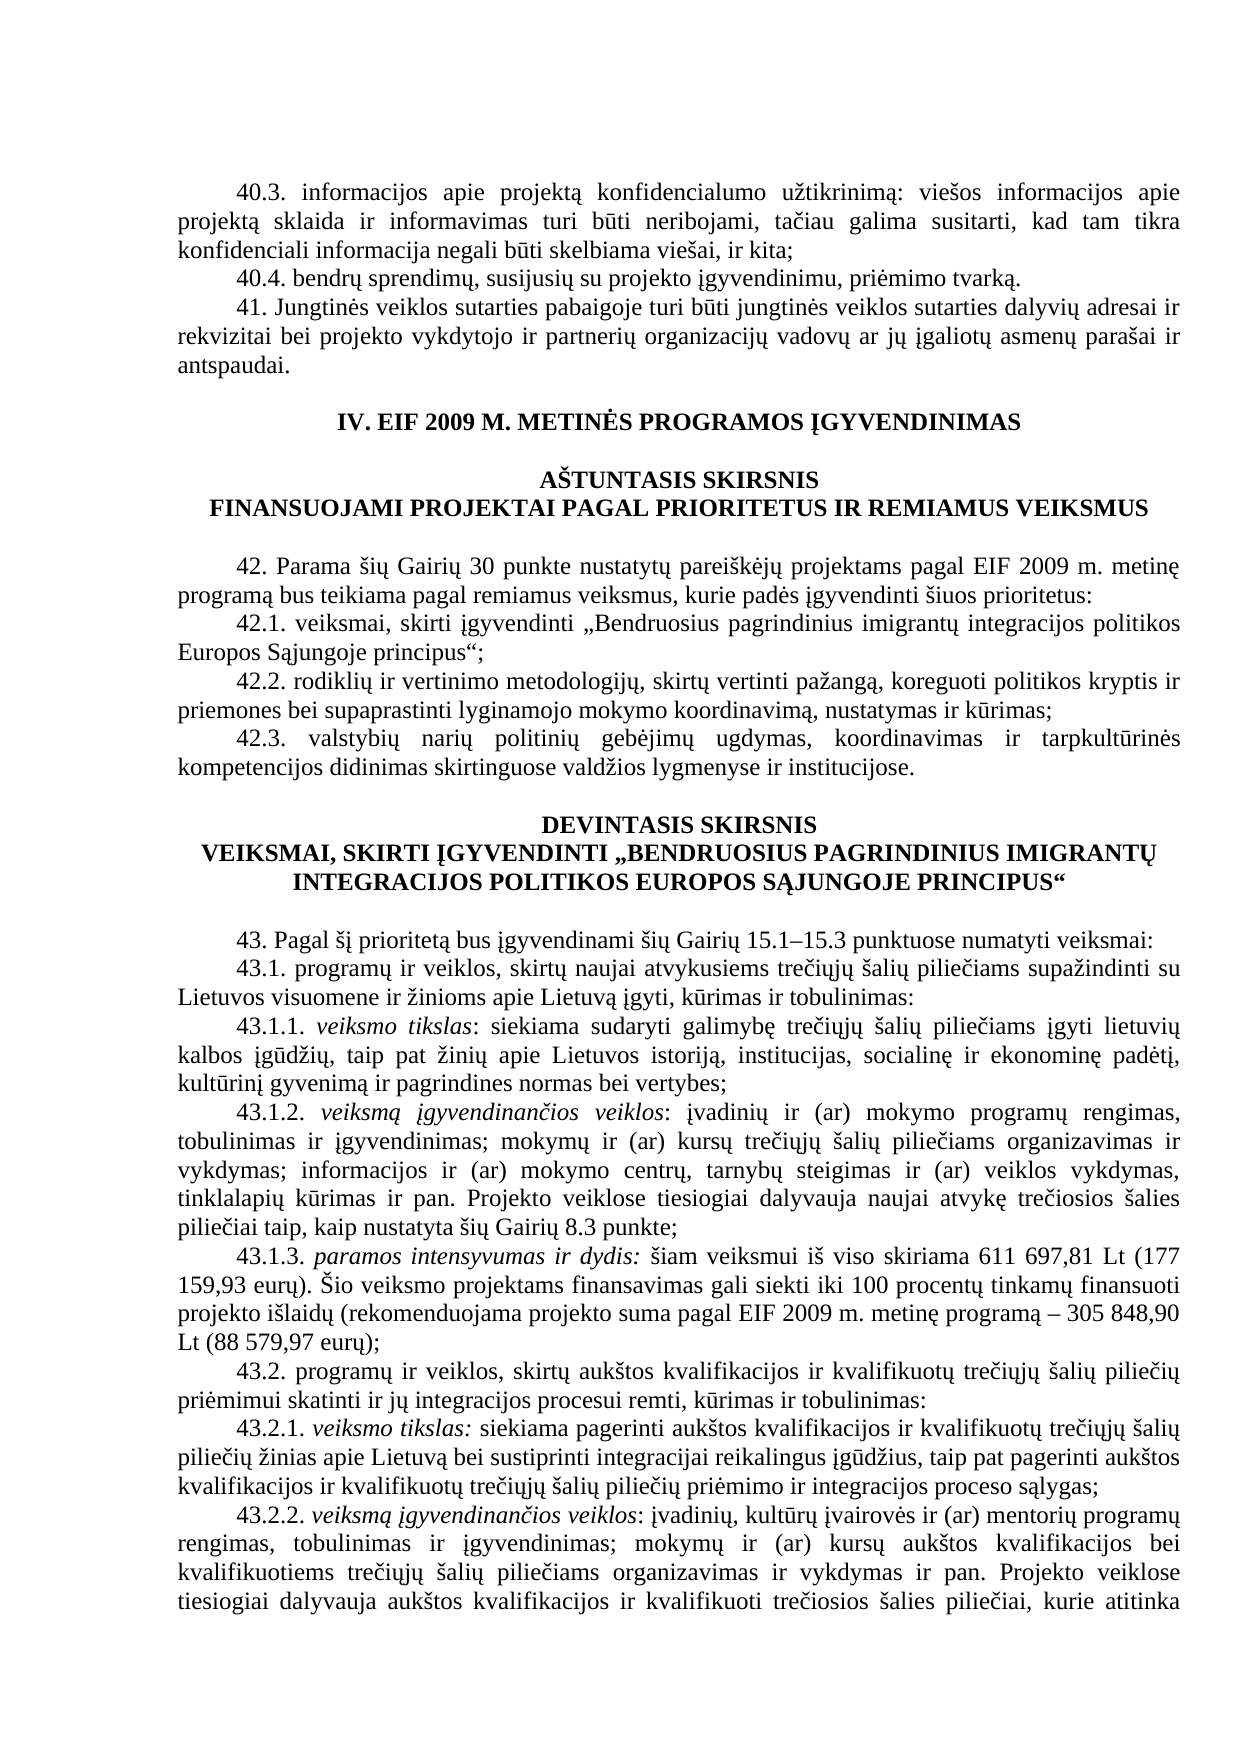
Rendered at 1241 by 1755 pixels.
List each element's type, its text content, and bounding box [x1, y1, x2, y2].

text 42.1. veiksmai, skirti įgyvendinti „Bendruosius pagrindinius imigrantų integracijos politikos Europos Sąjungoje principus“; [177, 608, 1181, 666]
text 43.1.1. veiksmo tikslas: siekiama sudaryti galimybę trečiųjų šalių piliečiams įgyti lietuvių kalbos įgūdžių, taip pat žinių apie Lietuvos istoriją, institucijas, socialinę ir ekonominę padėtį, kultūrinį gyvenimą ir pagrindines normas bei vertybes; [177, 1011, 1181, 1097]
text DEVINTASIS SKIRSNIS [177, 810, 1181, 838]
text 42. Parama šių Gairių 30 punkte nustatytų pareiškėjų projektams pagal EIF 2009 m. metinę programą bus teikiama pagal remiamus veiksmus, kurie padės įgyvendinti šiuos prioritetus: [177, 551, 1181, 608]
text 43.2.2. veiksmą įgyvendinančios veiklos: įvadinių, kultūrų įvairovės ir (ar) mentorių programų rengimas, tobulinimas ir įgyvendinimas; mokymų ir (ar) kursų aukštos kvalifikacijos bei kvalifikuotiems trečiųjų šalių piliečiams organizavimas ir vykdymas ir pan. Projekto veiklose tiesiogiai dalyvauja aukštos kvalifikacijos ir kvalifikuoti trečiosios šalies piliečiai, kurie atitinka [177, 1500, 1181, 1615]
text FINANSUOJAMI PROJEKTAI PAGAL PRIORITETUS IR REMIAMUS VEIKSMUS [177, 493, 1181, 522]
text IV. EIF 2009 m. METINĖS PROGRAMOS ĮGYVENDINIMAS [177, 407, 1181, 436]
text 42.2. rodiklių ir vertinimo metodologijų, skirtų vertinti pažangą, koreguoti politikos kryptis ir priemones bei supaprastinti lyginamojo mokymo koordinavimą, nustatymas ir kūrimas; [177, 666, 1181, 723]
text 42.3. valstybių narių politinių gebėjimų ugdymas, koordinavimas ir tarpkultūrinės kompetencijos didinimas skirtinguose valdžios lygmenyse ir institucijose. [177, 723, 1181, 781]
text 43.1.3. paramos intensyvumas ir dydis: šiam veiksmui iš viso skiriama 611 697,81 Lt (177 159,93 eurų). Šio veiksmo projektams finansavimas gali siekti iki 100 procentų tinkamų finansuoti projekto išlaidų (rekomenduojama projekto suma pagal EIF 2009 m. metinę programą – 305 848,90 Lt (88 579,97 eurų); [177, 1241, 1181, 1356]
text 43.1.2. veiksmą įgyvendinančios veiklos: įvadinių ir (ar) mokymo programų rengimas, tobulinimas ir įgyvendinimas; mokymų ir (ar) kursų trečiųjų šalių piliečiams organizavimas ir vykdymas; informacijos ir (ar) mokymo centrų, tarnybų steigimas ir (ar) veiklos vykdymas, tinklalapių kūrimas ir pan. Projekto veiklose tiesiogiai dalyvauja naujai atvykę trečiosios šalies piliečiai taip, kaip nustatyta šių Gairių 8.3 punkte; [177, 1097, 1181, 1241]
text 43.2.1. veiksmo tikslas: siekiama pagerinti aukštos kvalifikacijos ir kvalifikuotų trečiųjų šalių piliečių žinias apie Lietuvą bei sustiprinti integracijai reikalingus įgūdžius, taip pat pagerinti aukštos kvalifikacijos ir kvalifikuotų trečiųjų šalių piliečių priėmimo ir integracijos proceso sąlygas; [177, 1413, 1181, 1500]
text AŠTUNTASIS SKIRSNIS [177, 465, 1181, 493]
text 40.4. bendrų sprendimų, susijusių su projekto įgyvendinimu, priėmimo tvarką. [177, 263, 1181, 292]
text 43. Pagal šį prioritetą bus įgyvendinami šių Gairių 15.1–15.3 punktuose numatyti veiksmai: [177, 925, 1181, 953]
text VEIKSMAI, SKIRTI ĮGYVENDINTI „BENDRUOSIUS PAGRINDINIUS IMIGRANTŲ INTEGRACIJOS POLITIKOS EUROPOS SĄJUNGOJE PRINCIPUS“ [177, 838, 1181, 896]
text 43.1. programų ir veiklos, skirtų naujai atvykusiems trečiųjų šalių piliečiams supažindinti su Lietuvos visuomene ir žinioms apie Lietuvą įgyti, kūrimas ir tobulinimas: [177, 953, 1181, 1011]
text 43.2. programų ir veiklos, skirtų aukštos kvalifikacijos ir kvalifikuotų trečiųjų šalių piliečių priėmimui skatinti ir jų integracijos procesui remti, kūrimas ir tobulinimas: [177, 1356, 1181, 1413]
text 40.3. informacijos apie projektą konfidencialumo užtikrinimą: viešos informacijos apie projektą sklaida ir informavimas turi būti neribojami, tačiau galima susitarti, kad tam tikra konfidenciali informacija negali būti skelbiama viešai, ir kita; [177, 177, 1181, 263]
text 41. Jungtinės veiklos sutarties pabaigoje turi būti jungtinės veiklos sutarties dalyvių adresai ir rekvizitai bei projekto vykdytojo ir partnerių organizacijų vadovų ar jų įgaliotų asmenų parašai ir antspaudai. [177, 292, 1181, 378]
